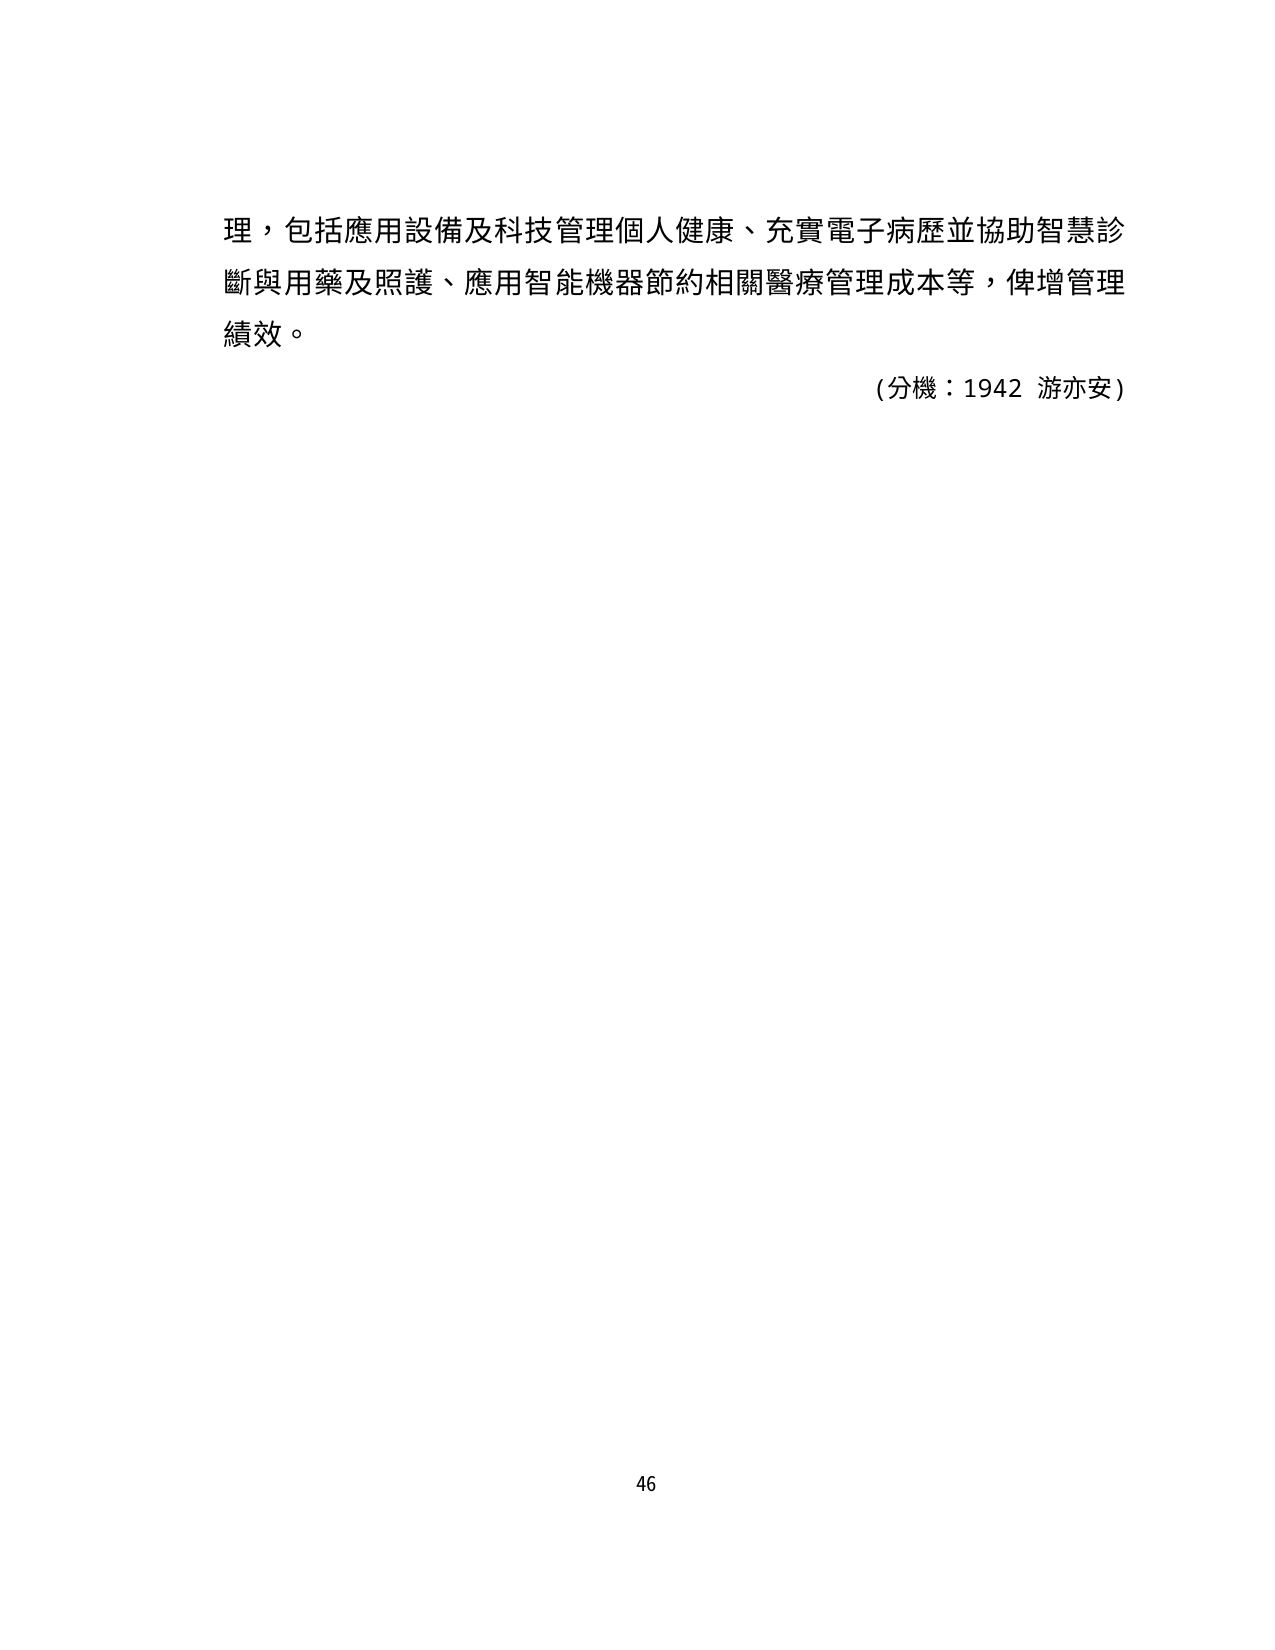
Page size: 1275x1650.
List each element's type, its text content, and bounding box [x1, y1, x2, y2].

text (分機：1942 游亦安) [165, 356, 1127, 408]
text 理，包括應用設備及科技管理個人健康、充實電子病歷並協助智慧診斷與用藥及照護、應用智能機器節約相關醫療管理成本等，俾增管理績效。 [167, 200, 1127, 356]
